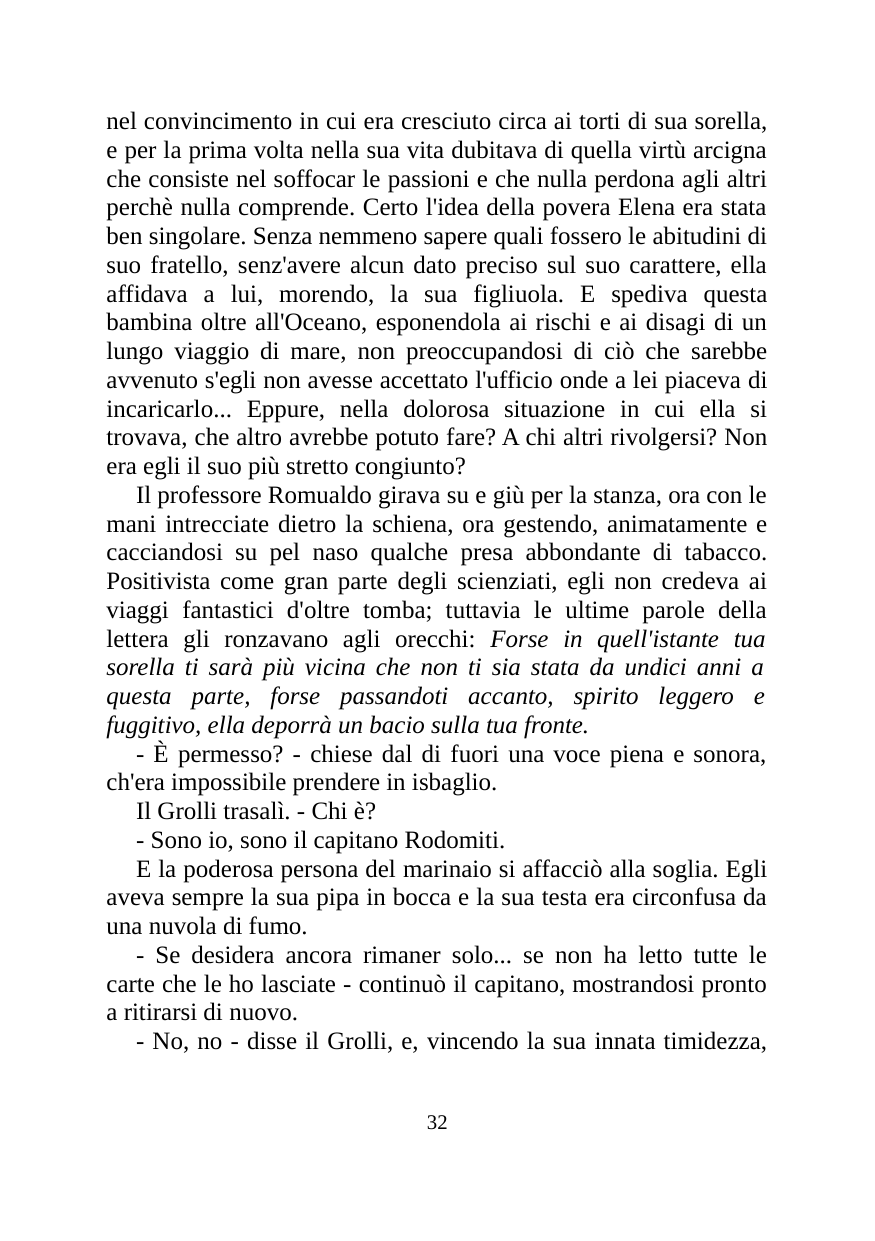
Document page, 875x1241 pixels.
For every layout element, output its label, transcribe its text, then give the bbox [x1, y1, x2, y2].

text - Sono io, sono il capitano Rodomiti. [106, 825, 768, 854]
text E la poderosa persona del marinaio si affacciò alla soglia. Egli aveva sempre la sua pipa in bocca e la sua testa era circonfusa da una nuvola di fumo. [106, 854, 768, 940]
text - No, no - disse il Grolli, e, vincendo la sua innata timidezza, [106, 1026, 768, 1055]
text Il professore Romualdo girava su e giù per la stanza, ora con le mani intrecciate dietro la schiena, ora gestendo, animatamente e cacciandosi su pel naso qualche presa abbondante di tabacco. Positivista come gran parte degli scienziati, egli non credeva ai viaggi fantastici d'oltre tomba; tuttavia le ultime parole della lettera gli ronzavano agli orecchi: Forse in quell'istante tua sorella ti sarà più vicina che non ti sia stata da undici anni a questa parte, forse passandoti accanto, spirito leggero e fuggitivo, ella deporrà un bacio sulla tua fronte. [106, 480, 768, 739]
text - Se desidera ancora rimaner solo... se non ha letto tutte le carte che le ho lasciate - continuò il capitano, mostrandosi pronto a ritirarsi di nuovo. [106, 940, 768, 1026]
text - È permesso? - chiese dal di fuori una voce piena e sonora, ch'era impossibile prendere in isbaglio. [106, 739, 768, 796]
text Il Grolli trasalì. - Chi è? [106, 796, 768, 825]
text nel convincimento in cui era cresciuto circa ai torti di sua sorella, e per la prima volta nella sua vita dubitava di quella virtù arcigna che consiste nel soffocar le passioni e che nulla perdona agli altri perchè nulla comprende. Certo l'idea della povera Elena era stata ben singolare. Senza nemmeno sapere quali fossero le abitudini di suo fratello, senz'avere alcun dato preciso sul suo carattere, ella affidava a lui, morendo, la sua figliuola. E spediva questa bambina oltre all'Oceano, esponendola ai rischi e ai disagi di un lungo viaggio di mare, non preoccupandosi di ciò che sarebbe avvenuto s'egli non avesse accettato l'ufficio onde a lei piaceva di incaricarlo... Eppure, nella dolorosa situazione in cui ella si trovava, che altro avrebbe potuto fare? A chi altri rivolgersi? Non era egli il suo più stretto congiunto? [106, 106, 768, 480]
